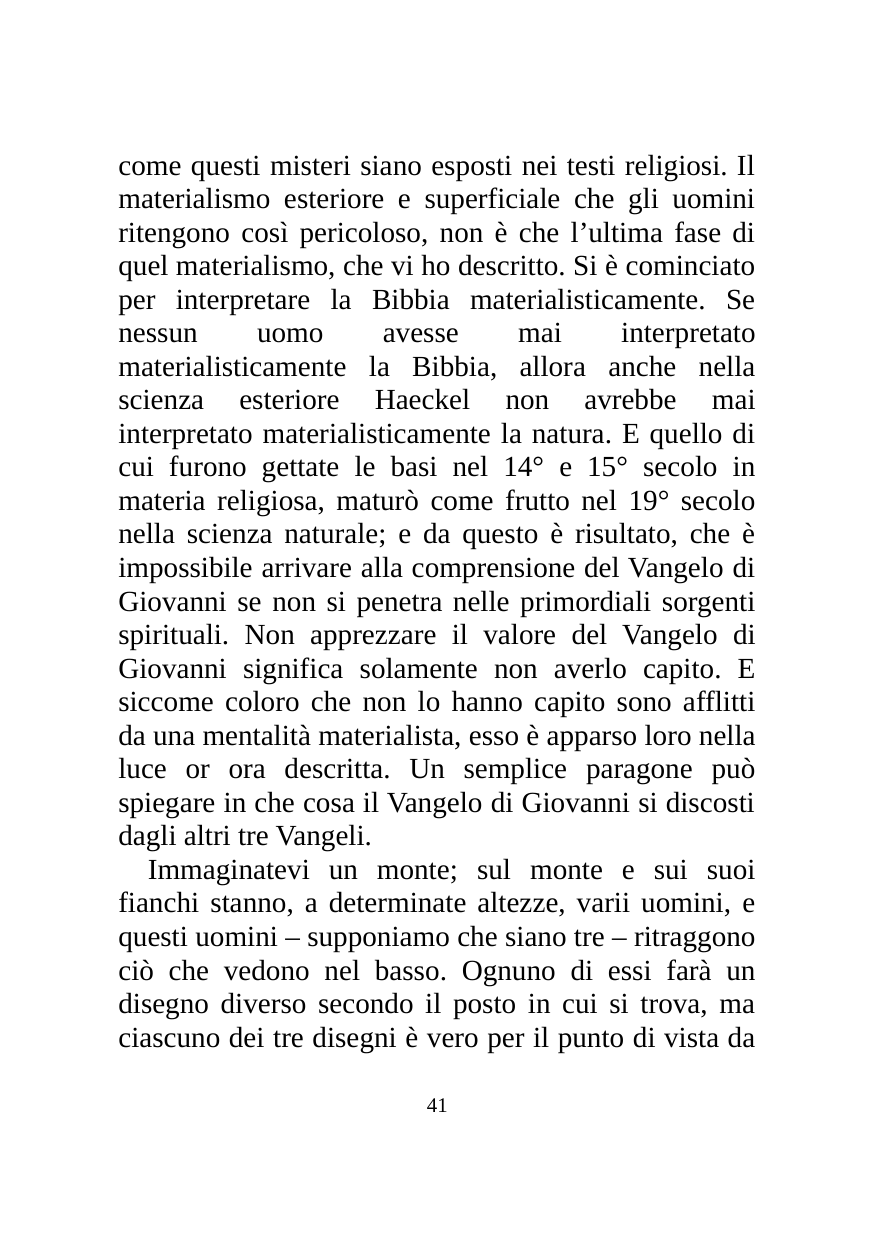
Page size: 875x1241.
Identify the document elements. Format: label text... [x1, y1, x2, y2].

text come questi misteri siano esposti nei testi religiosi. Il materialismo esteriore e superficiale che gli uomini ritengono così pericoloso, non è che l’ultima fase di quel materialismo, che vi ho descritto. Si è cominciato per interpretare la Bibbia materialisticamente. Se nessun uomo avesse mai interpretato materialisticamente la Bibbia, allora anche nella scienza esteriore Haeckel non avrebbe mai interpretato materialisticamente la natura. E quello di cui furono gettate le basi nel 14° e 15° secolo in materia religiosa, maturò come frutto nel 19° secolo nella scienza naturale; e da questo è risultato, che è impossibile arrivare alla comprensione del Vangelo di Giovanni se non si penetra nelle primordiali sorgenti spirituali. Non apprezzare il valore del Vangelo di Giovanni significa solamente non averlo capito. E siccome coloro che non lo hanno capito sono afflitti da una mentalità materialista, esso è apparso loro nella luce or ora descritta. Un semplice paragone può spiegare in che cosa il Vangelo di Giovanni si discosti dagli altri tre Vangeli. [118, 148, 756, 852]
text Immaginatevi un monte; sul monte e sui suoi fianchi stanno, a determinate altezze, varii uomini, e questi uomini – supponiamo che siano tre – ritraggono ciò che vedono nel basso. Ognuno di essi farà un disegno diverso secondo il posto in cui si trova, ma ciascuno dei tre disegni è vero per il punto di vista da [118, 852, 756, 1053]
